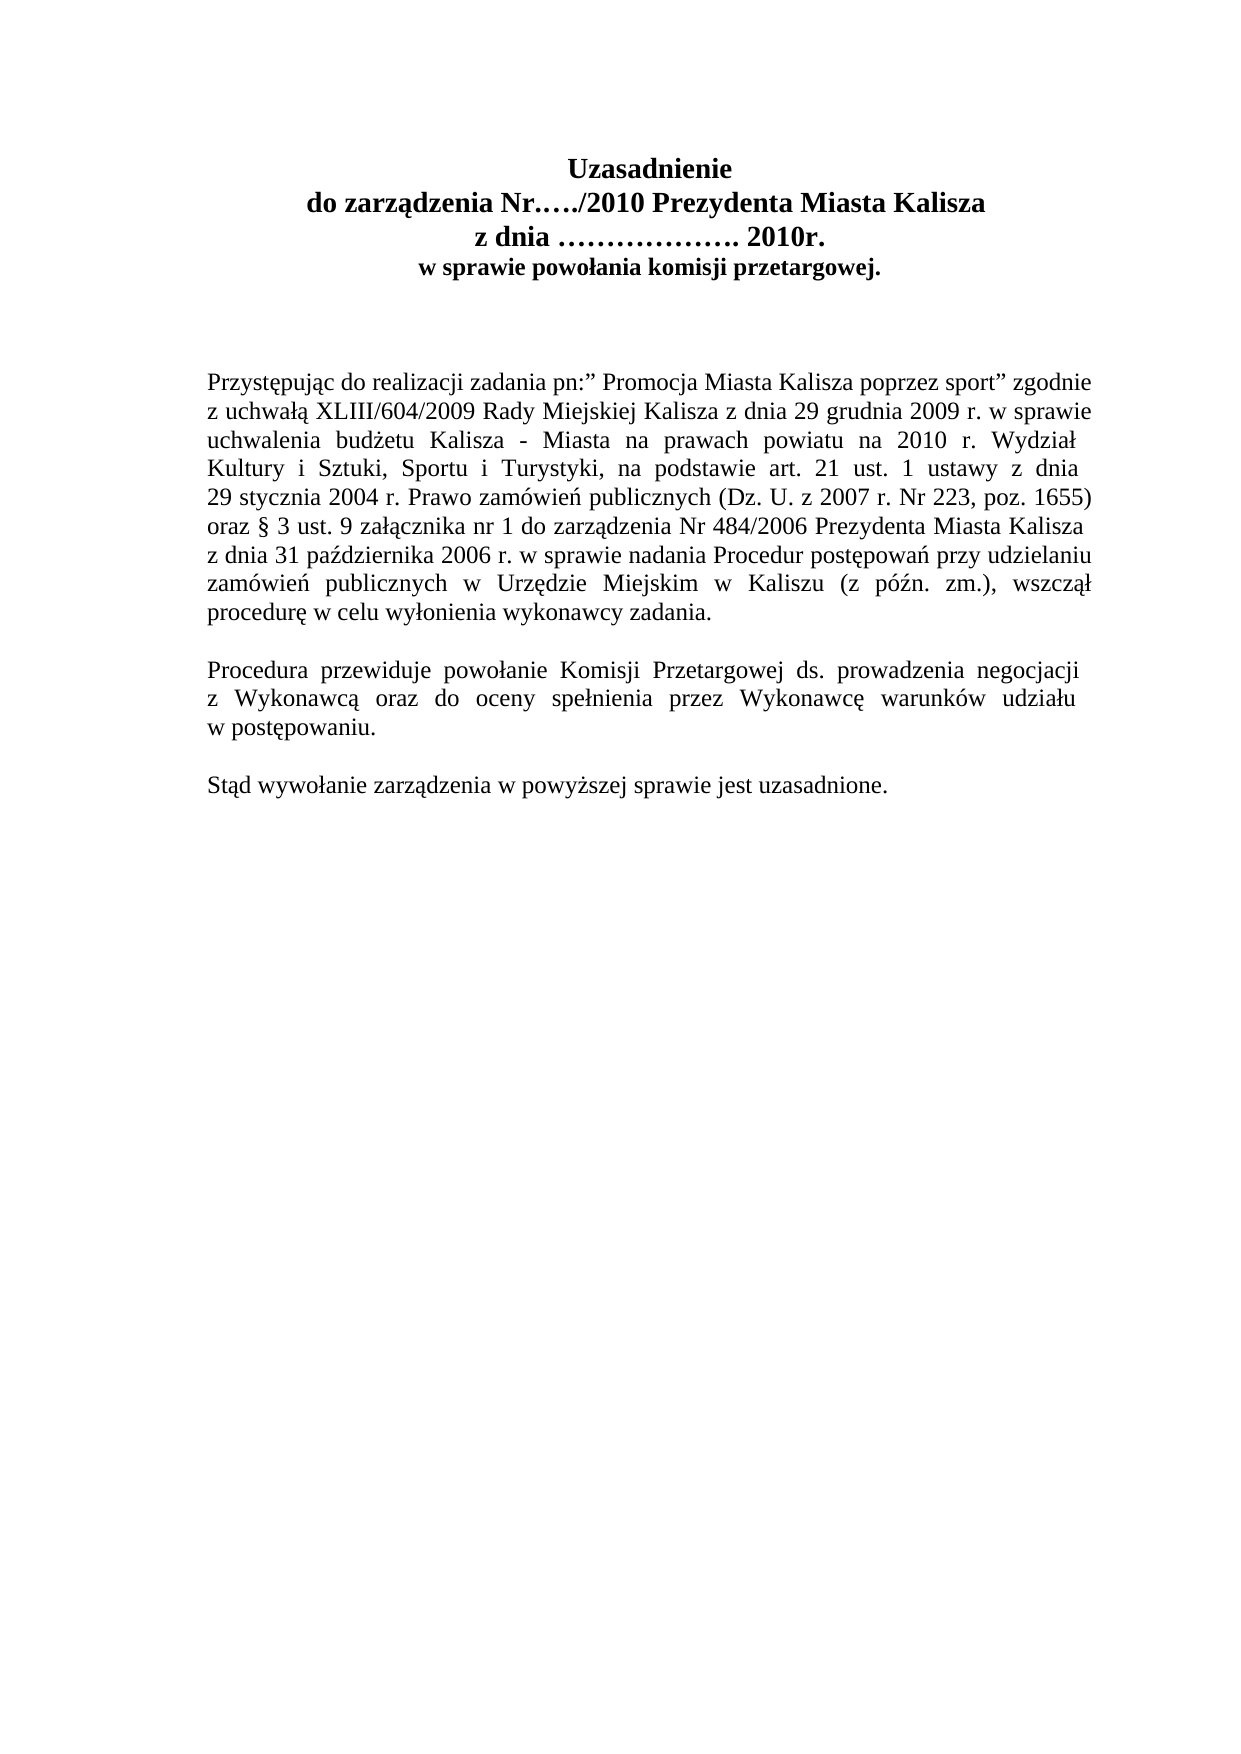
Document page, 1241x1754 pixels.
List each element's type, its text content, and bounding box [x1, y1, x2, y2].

text w sprawie powołania komisji przetargowej. [207, 252, 1092, 281]
text Stąd wywołanie zarządzenia w powyższej sprawie jest uzasadnione. [207, 770, 1092, 798]
text Uzasadnienie [207, 152, 1092, 185]
text Procedura przewiduje powołanie Komisji Przetargowej ds. prowadzenia negocjacji z Wykonawcą oraz do oceny spełnienia przez Wykonawcę warunków udziału w postępowaniu. [207, 655, 1092, 741]
text do zarządzenia Nr.…./2010 Prezydenta Miasta Kalisza [207, 185, 1092, 219]
text Przystępując do realizacji zadania pn:” Promocja Miasta Kalisza poprzez sport” zgodnie z uchwałą XLIII/604/2009 Rady Miejskiej Kalisza z dnia 29 grudnia 2009 r. w sprawie uchwalenia budżetu Kalisza - Miasta na prawach powiatu na 2010 r. Wydział Kultury i Sztuki, Sportu i Turystyki, na podstawie art. 21 ust. 1 ustawy z dnia 29 stycznia 2004 r. Prawo zamówień publicznych (Dz. U. z 2007 r. Nr 223, poz. 1655) oraz § 3 ust. 9 załącznika nr 1 do zarządzenia Nr 484/2006 Prezydenta Miasta Kalisza z dnia 31 października 2006 r. w sprawie nadania Procedur postępowań przy udzielaniu zamówień publicznych w Urzędzie Miejskim w Kaliszu (z późn. zm.), wszczął procedurę w celu wyłonienia wykonawcy zadania. [207, 367, 1092, 626]
text z dnia ………………. 2010r. [207, 219, 1092, 252]
